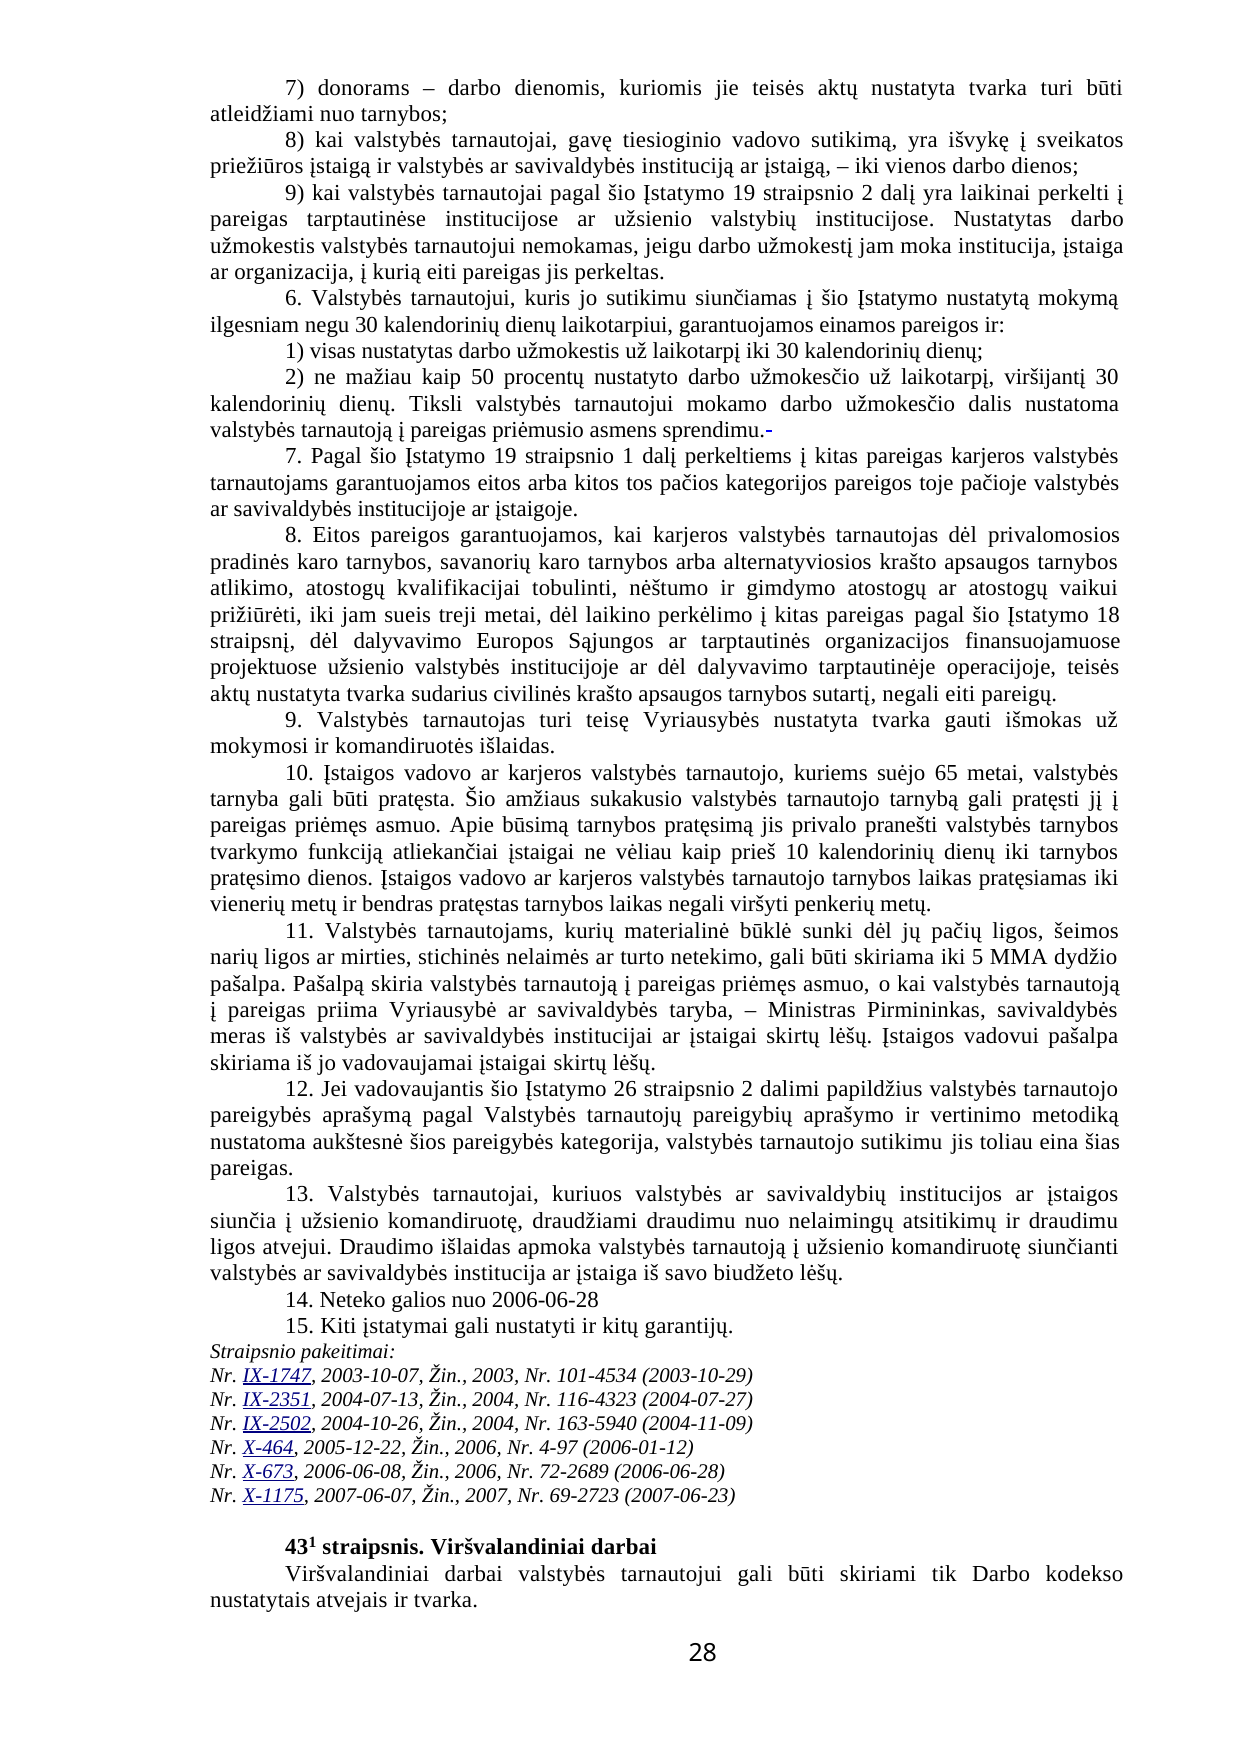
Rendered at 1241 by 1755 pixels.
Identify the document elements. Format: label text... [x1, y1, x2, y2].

text Nr. X-464, 2005-12-22, Žin., 2006, Nr. 4-97 (2006-01-12) [210, 1435, 1120, 1459]
text 7) donorams – darbo dienomis, kuriomis jie teisės aktų nustatyta tvarka turi būti atleidžiami nuo tarnybos; [210, 73, 1126, 126]
text 9. Valstybės tarnautojas turi teisę Vyriausybės nustatyta tvarka gauti išmokas už mokymosi ir komandiruotės išlaidas. [210, 706, 1120, 759]
text Nr. IX-2502, 2004-10-26, Žin., 2004, Nr. 163-5940 (2004-11-09) [210, 1411, 1120, 1435]
text 1) visas nustatytas darbo užmokestis už laikotarpį iki 30 kalendorinių dienų; [210, 337, 1120, 363]
text Nr. IX-2351, 2004-07-13, Žin., 2004, Nr. 116-4323 (2004-07-27) [210, 1387, 1120, 1411]
text 14. Neteko galios nuo 2006-06-28 [210, 1286, 1120, 1312]
text 12. Jei vadovaujantis šio Įstatymo 26 straipsnio 2 dalimi papildžius valstybės tarnautojo pareigybės aprašymą pagal Valstybės tarnautojų pareigybių aprašymo ir vertinimo metodiką nustatoma aukštesnė šios pareigybės kategorija, valstybės tarnautojo sutikimu jis toliau eina šias pareigas. [210, 1075, 1120, 1180]
text Straipsnio pakeitimai: [210, 1338, 1126, 1363]
text 7. Pagal šio Įstatymo 19 straipsnio 1 dalį perkeltiems į kitas pareigas karjeros valstybės tarnautojams garantuojamos eitos arba kitos tos pačios kategorijos pareigos toje pačioje valstybės ar savivaldybės institucijoje ar įstaigoje. [210, 442, 1120, 522]
text 2) ne mažiau kaip 50 procentų nustatyto darbo užmokesčio už laikotarpį, viršijantį 30 kalendorinių dienų. Tiksli valstybės tarnautojui mokamo darbo užmokesčio dalis nustatoma valstybės tarnautoją į pareigas priėmusio asmens sprendimu. [210, 363, 1120, 442]
text Nr. X-673, 2006-06-08, Žin., 2006, Nr. 72-2689 (2006-06-28) [210, 1459, 1120, 1483]
text Nr. X-1175, 2007-06-07, Žin., 2007, Nr. 69-2723 (2007-06-23) [210, 1483, 1120, 1507]
text 11. Valstybės tarnautojams, kurių materialinė būklė sunki dėl jų pačių ligos, šeimos narių ligos ar mirties, stichinės nelaimės ar turto netekimo, gali būti skiriama iki 5 MMA dydžio pašalpa. Pašalpą skiria valstybės tarnautoją į pareigas priėmęs asmuo, o kai valstybės tarnautoją į pareigas priima Vyriausybė ar savivaldybės taryba, – Ministras Pirmininkas, savivaldybės meras iš valstybės ar savivaldybės institucijai ar įstaigai skirtų lėšų. Įstaigos vadovui pašalpa skiriama iš jo vadovaujamai įstaigai skirtų lėšų. [210, 917, 1120, 1075]
text 431 straipsnis. Viršvalandiniai darbai [210, 1533, 1120, 1560]
text 8. Eitos pareigos garantuojamos, kai karjeros valstybės tarnautojas dėl privalomosios pradinės karo tarnybos, savanorių karo tarnybos arba alternatyviosios krašto apsaugos tarnybos atlikimo, atostogų kvalifikacijai tobulinti, nėštumo ir gimdymo atostogų ar atostogų vaikui prižiūrėti, iki jam sueis treji metai, dėl laikino perkėlimo į kitas pareigas pagal šio Įstatymo 18 straipsnį, dėl dalyvavimo Europos Sąjungos ar tarptautinės organizacijos finansuojamuose projektuose užsienio valstybės institucijoje ar dėl dalyvavimo tarptautinėje operacijoje, teisės aktų nustatyta tvarka sudarius civilinės krašto apsaugos tarnybos sutartį, negali eiti pareigų. [210, 522, 1120, 706]
text 15. Kiti įstatymai gali nustatyti ir kitų garantijų. [210, 1312, 1126, 1338]
text Nr. IX-1747, 2003-10-07, Žin., 2003, Nr. 101-4534 (2003-10-29) [210, 1363, 1120, 1387]
text 9) kai valstybės tarnautojai pagal šio Įstatymo 19 straipsnio 2 dalį yra laikinai perkelti į pareigas tarptautinėse institucijose ar užsienio valstybių institucijose. Nustatytas darbo užmokestis valstybės tarnautojui nemokamas, jeigu darbo užmokestį jam moka institucija, įstaiga ar organizacija, į kurią eiti pareigas jis perkeltas. [210, 179, 1126, 284]
text 13. Valstybės tarnautojai, kuriuos valstybės ar savivaldybių institucijos ar įstaigos siunčia į užsienio komandiruotę, draudžiami draudimu nuo nelaimingų atsitikimų ir draudimu ligos atvejui. Draudimo išlaidas apmoka valstybės tarnautoją į užsienio komandiruotę siunčianti valstybės ar savivaldybės institucija ar įstaiga iš savo biudžeto lėšų. [210, 1180, 1120, 1286]
text 10. Įstaigos vadovo ar karjeros valstybės tarnautojo, kuriems suėjo 65 metai, valstybės tarnyba gali būti pratęsta. Šio amžiaus sukakusio valstybės tarnautojo tarnybą gali pratęsti jį į pareigas priėmęs asmuo. Apie būsimą tarnybos pratęsimą jis privalo pranešti valstybės tarnybos tvarkymo funkciją atliekančiai įstaigai ne vėliau kaip prieš 10 kalendorinių dienų iki tarnybos pratęsimo dienos. Įstaigos vadovo ar karjeros valstybės tarnautojo tarnybos laikas pratęsiamas iki vienerių metų ir bendras pratęstas tarnybos laikas negali viršyti penkerių metų. [210, 759, 1120, 917]
text 8) kai valstybės tarnautojai, gavę tiesioginio vadovo sutikimą, yra išvykę į sveikatos priežiūros įstaigą ir valstybės ar savivaldybės instituciją ar įstaigą, – iki vienos darbo dienos; [210, 126, 1126, 179]
text 6. Valstybės tarnautojui, kuris jo sutikimu siunčiamas į šio Įstatymo nustatytą mokymą ilgesniam negu 30 kalendorinių dienų laikotarpiui, garantuojamos einamos pareigos ir: [210, 284, 1120, 337]
text Viršvalandiniai darbai valstybės tarnautojui gali būti skiriami tik Darbo kodekso nustatytais atvejais ir tvarka. [210, 1560, 1126, 1612]
